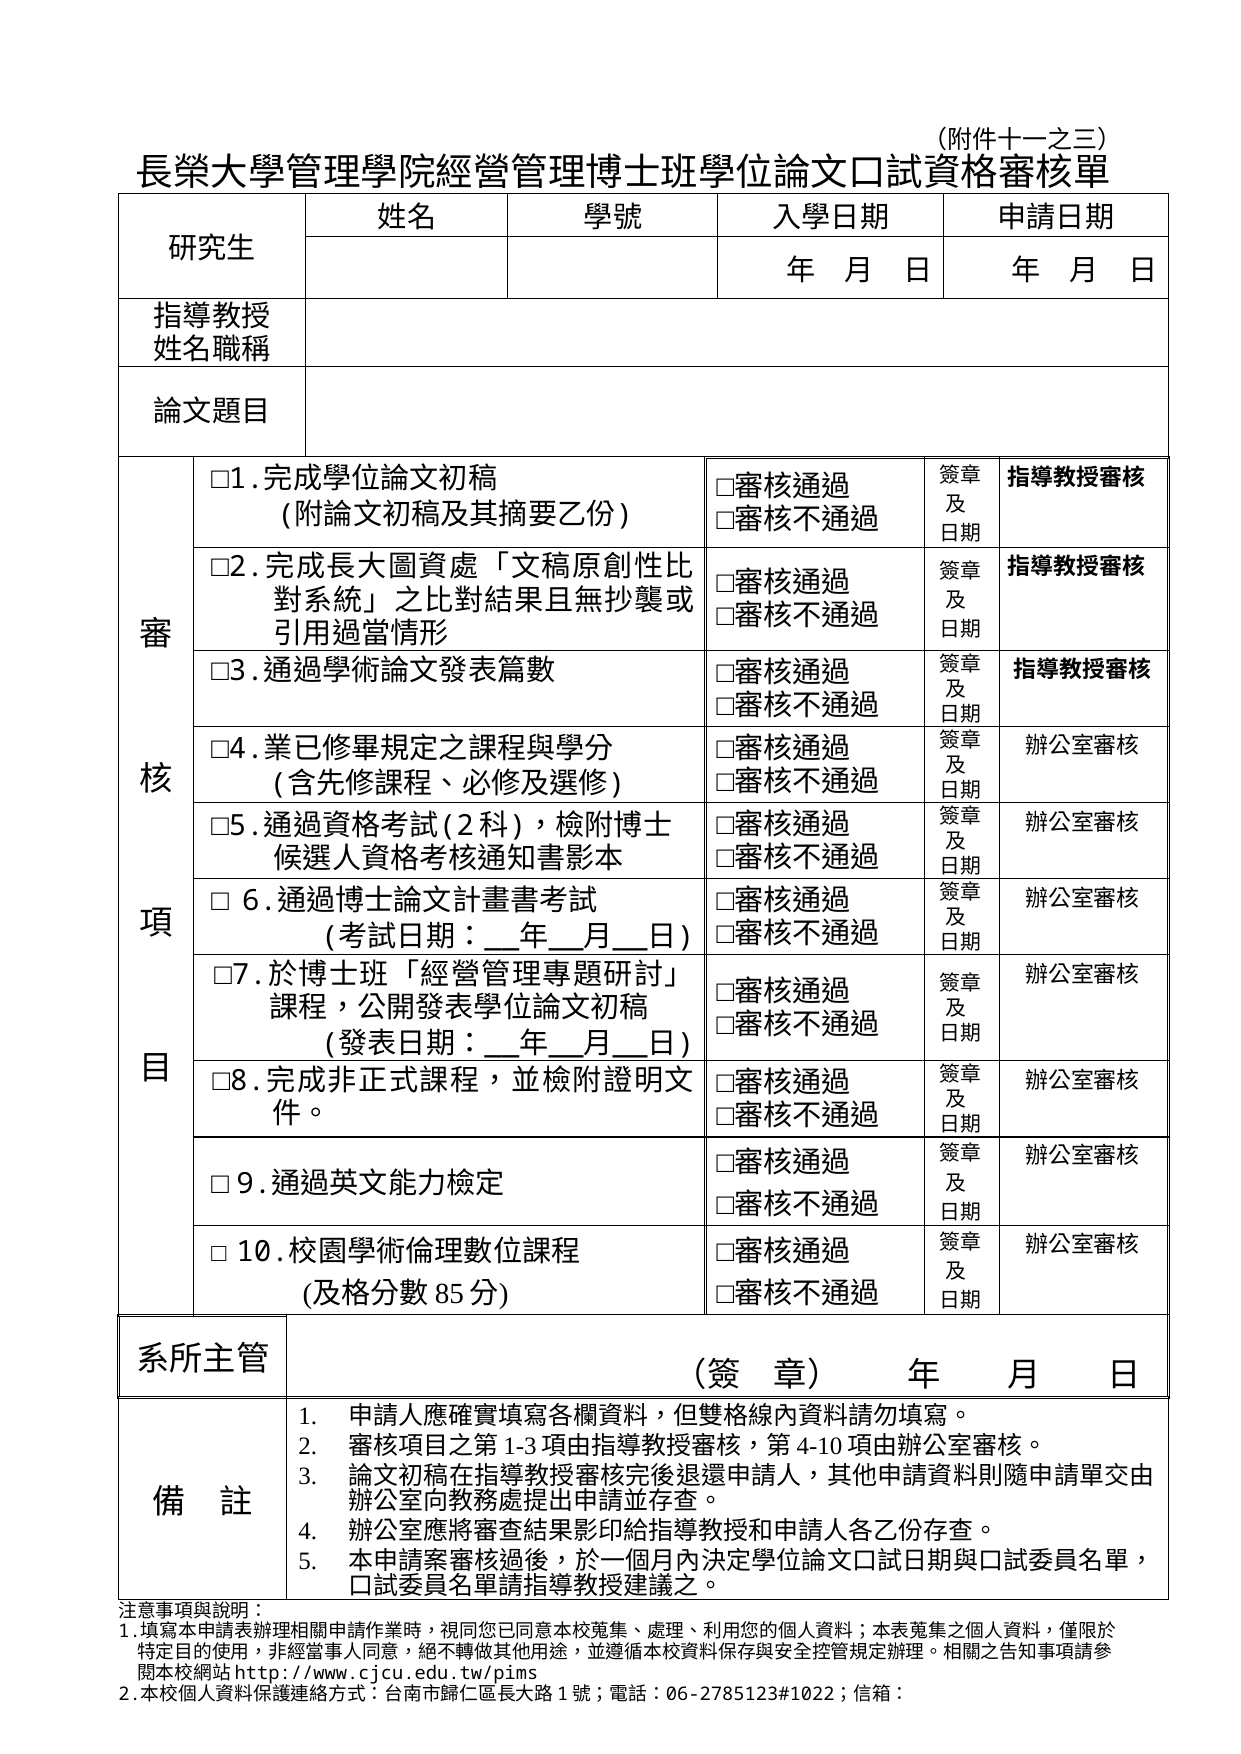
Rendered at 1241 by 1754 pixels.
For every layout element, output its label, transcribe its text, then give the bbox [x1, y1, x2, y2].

table_cell □審核通過 □審核不通過 [707, 548, 924, 650]
table_cell □審核通過 □審核不通過 [707, 1226, 924, 1313]
table_cell □審核通過 □審核不通過 [707, 879, 924, 954]
table_header 姓名 [306, 194, 507, 236]
table_cell 10.校園學術倫理數位課程 (及格分數85分) [194, 1226, 704, 1313]
text 2.本校個人資料保護連絡方式：台南市歸仁區長大路1號；電話：06-2785123#1022；信箱： [118, 1684, 1122, 1704]
text 1.填寫本申請表辦理相關申請作業時，視同您已同意本校蒐集、處理、利用您的個人資料；本表蒐集之個人資料，僅限於特定目的使用，非經當事人同意，絕不轉做其他用途，並遵循本校資料保存與安全控管規定辦理。相關之告知事項請參閱本校網站http://www.cjcu.edu.tw/pims [118, 1621, 1122, 1684]
table_cell 簽章及 日期 [925, 955, 999, 1060]
table_cell 簽章及 日期 [925, 727, 999, 802]
table_cell 簽章及 日期 [925, 1138, 999, 1225]
table_cell □7.於博士班「經營管理專題研討」課程，公開發表學位論文初稿 (發表日期：__年__月__日) [194, 955, 704, 1060]
table_cell 簽章及 日期 [925, 879, 999, 954]
table_cell 簽章及 日期 [925, 459, 999, 547]
table_cell 簽章及 日期 [925, 651, 999, 726]
table_cell 辦公室審核 [1000, 1226, 1167, 1313]
table_cell □3.通過學術論文發表篇數 [194, 651, 704, 726]
table_cell 指導教授審核 [1000, 548, 1167, 650]
table_cell □4.業已修畢規定之課程與學分 (含先修課程、必修及選修) [194, 727, 704, 802]
table_cell 簽章及 日期 [925, 1061, 999, 1136]
table_cell □審核通過 □審核不通過 [707, 727, 924, 802]
table_cell 指導教授 姓名職稱 [119, 299, 305, 366]
table_cell 辦公室審核 [1000, 803, 1167, 878]
table_cell □1.完成學位論文初稿 (附論文初稿及其摘要乙份) [194, 457, 704, 547]
table_cell □2.完成長大圖資處「文稿原創性比對系統」之比對結果且無抄襲或引用過當情形 [194, 548, 704, 650]
table_cell □8.完成非正式課程，並檢附證明文件。 [194, 1061, 704, 1136]
table_cell □審核通過 □審核不通過 [707, 459, 924, 547]
table_cell □5.通過資格考試(2科)，檢附博士候選人資格考核通知書影本 [194, 803, 704, 878]
table_cell □審核通過 □審核不通過 [707, 651, 924, 726]
table_cell 論文題目 [119, 367, 305, 456]
text （附件十一之三） [88, 122, 1122, 156]
table_header 研究生 [119, 194, 305, 298]
table_cell 6.通過博士論文計畫書考試 (考試日期：__年__月__日) [194, 879, 704, 954]
table_cell 簽章及 日期 [925, 1226, 999, 1313]
table_cell 年 月 日 [944, 237, 1168, 298]
table_cell [306, 237, 507, 298]
table_cell □審核通過 □審核不通過 [707, 803, 924, 878]
table_cell 辦公室審核 [1000, 879, 1167, 954]
table_cell 系所主管 [120, 1317, 286, 1396]
table_cell □審核通過 □審核不通過 [707, 955, 924, 1060]
table_cell （簽 章） 年 月 日 [287, 1315, 1167, 1396]
table_cell 辦公室審核 [1000, 1138, 1167, 1225]
table_cell [306, 367, 1168, 456]
table_cell 簽章及 日期 [925, 803, 999, 878]
table_cell 簽章及 日期 [925, 548, 999, 650]
table_cell 9.通過英文能力檢定 [194, 1138, 704, 1225]
table_cell 辦公室審核 [1000, 727, 1167, 802]
table_cell [306, 299, 1168, 366]
text 注意事項與說明： [118, 1600, 1122, 1621]
table_cell □審核通過 □審核不通過 [707, 1061, 924, 1136]
table_header 申請日期 [944, 194, 1168, 236]
table_cell 申請人應確實填寫各欄資料，但雙格線內資料請勿填寫。 審核項目之第1-3項由指導教授審核，第4-10項由辦公室審核。 論文初稿在指導教授審核完後退還申請人，其他申請資料則隨申請單交由辦公室向教務處提出申請並存查。 辦公室應將審查結果影印給指導教授和申請人各乙份存查。 本申請案審核過後，於一個月內決定學位論文口試日期與口試委員名單，口試委員名單請指導教授建議之。 [287, 1399, 1168, 1599]
table_cell 備 註 [119, 1399, 286, 1599]
table_cell 指導教授審核 [1000, 459, 1167, 547]
table_cell 辦公室審核 [1000, 955, 1167, 1060]
table_cell 指導教授審核 [1000, 651, 1167, 726]
table_cell 審核項目 [119, 457, 193, 1313]
table_cell □審核通過 □審核不通過 [707, 1138, 924, 1225]
table_cell 年 月 日 [718, 237, 943, 298]
text 長榮大學管理學院經營管理博士班學位論文口試資格審核單 [15, 156, 1231, 193]
table_header 學號 [508, 194, 717, 236]
table_cell [508, 237, 717, 298]
table_cell 辦公室審核 [1000, 1061, 1167, 1136]
table_header 入學日期 [718, 194, 943, 236]
